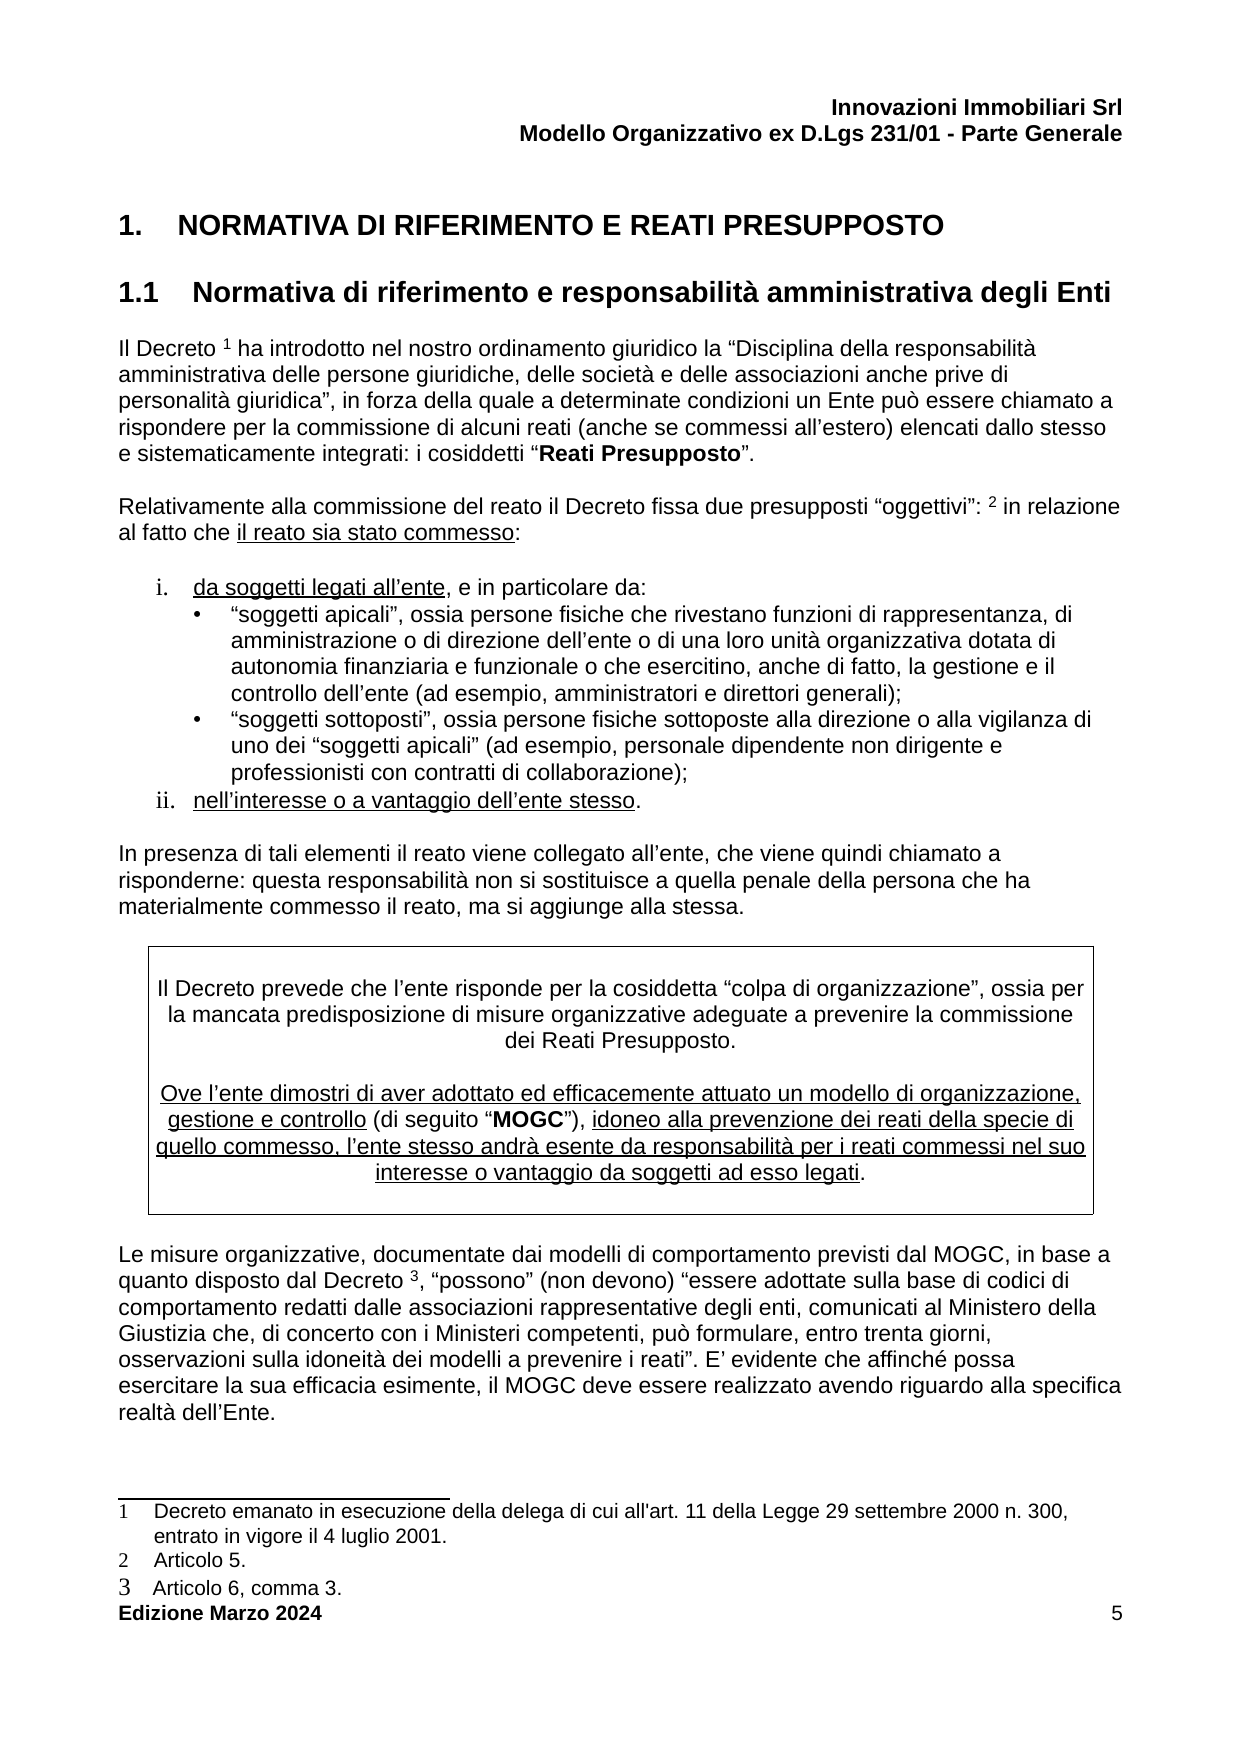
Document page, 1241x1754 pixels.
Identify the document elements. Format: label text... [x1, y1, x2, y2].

list nell’interesse o a vantaggio dell’ente stesso. [156, 785, 1123, 814]
list da soggetti legati all’ente, e in particolare da: [156, 572, 1123, 601]
subtitle 1. NORMATIVA DI RIFERIMENTO E REATI PRESUPPOSTO [118, 208, 1123, 241]
text Decreto emanato in esecuzione della delega di cui all'art. 11 della Legge 29 settembre 2000 n. 300, entrato in vigore il 4 luglio 2001. [118, 1499, 1123, 1547]
subtitle 1.1 Normativa di riferimento e responsabilità amministrativa degli Enti [118, 275, 1123, 308]
text Le misure organizzative, documentate dai modelli di comportamento previsti dal MOGC, in base a quanto disposto dal Decreto , “possono” (non devono) “essere adottate sulla base di codici di comportamento redatti dalle associazioni rappresentative degli enti, comunicati al Ministero della Giustizia che, di concerto con i Ministeri competenti, può formulare, entro trenta giorni, osservazioni sulla idoneità dei modelli a prevenire i reati”. E’ evidente che affinché possa esercitare la sua efficacia esimente, il MOGC deve essere realizzato avendo riguardo alla specifica realtà dell’Ente. [118, 1241, 1123, 1425]
list “soggetti apicali”, ossia persone fisiche che rivestano funzioni di rappresentanza, di amministrazione o di direzione dell’ente o di una loro unità organizzativa dotata di autonomia finanziaria e funzionale o che esercitino, anche di fatto, la gestione e il controllo dell’ente (ad esempio, amministratori e direttori generali); [193, 601, 1123, 706]
list “soggetti sottoposti”, ossia persone fisiche sottoposte alla direzione o alla vigilanza di uno dei “soggetti apicali” (ad esempio, personale dipendente non dirigente e professionisti con contratti di collaborazione); [193, 706, 1123, 785]
text Articolo 5. [118, 1547, 1123, 1572]
text Articolo 6, comma 3. [118, 1572, 1123, 1600]
text Il Decreto prevede che l’ente risponde per la cosiddetta “colpa di organizzazione”, ossia per la mancata predisposizione di misure organizzative adeguate a prevenire la commissione dei Reati Presupposto. [149, 972, 1093, 1054]
text Ove l’ente dimostri di aver adottato ed efficacemente attuato un modello di organizzazione, gestione e controllo (di seguito “MOGC”), idoneo alla prevenzione dei reati della specie di quello commesso, l’ente stesso andrà esente da responsabilità per i reati commessi nel suo interesse o vantaggio da soggetti ad esso legati. [149, 1077, 1093, 1185]
text Relativamente alla commissione del reato il Decreto fissa due presupposti “oggettivi”: in relazione al fatto che il reato sia stato commesso: [118, 493, 1123, 546]
text In presenza di tali elementi il reato viene collegato all’ente, che viene quindi chiamato a risponderne: questa responsabilità non si sostituisce a quella penale della persona che ha materialmente commesso il reato, ma si aggiunge alla stessa. [118, 840, 1123, 919]
text Il Decreto ha introdotto nel nostro ordinamento giuridico la “Disciplina della responsabilità amministrativa delle persone giuridiche, delle società e delle associazioni anche prive di personalità giuridica”, in forza della quale a determinate condizioni un Ente può essere chiamato a rispondere per la commissione di alcuni reati (anche se commessi all’estero) elencati dallo stesso e sistematicamente integrati: i cosiddetti “Reati Presupposto”. [118, 335, 1123, 466]
